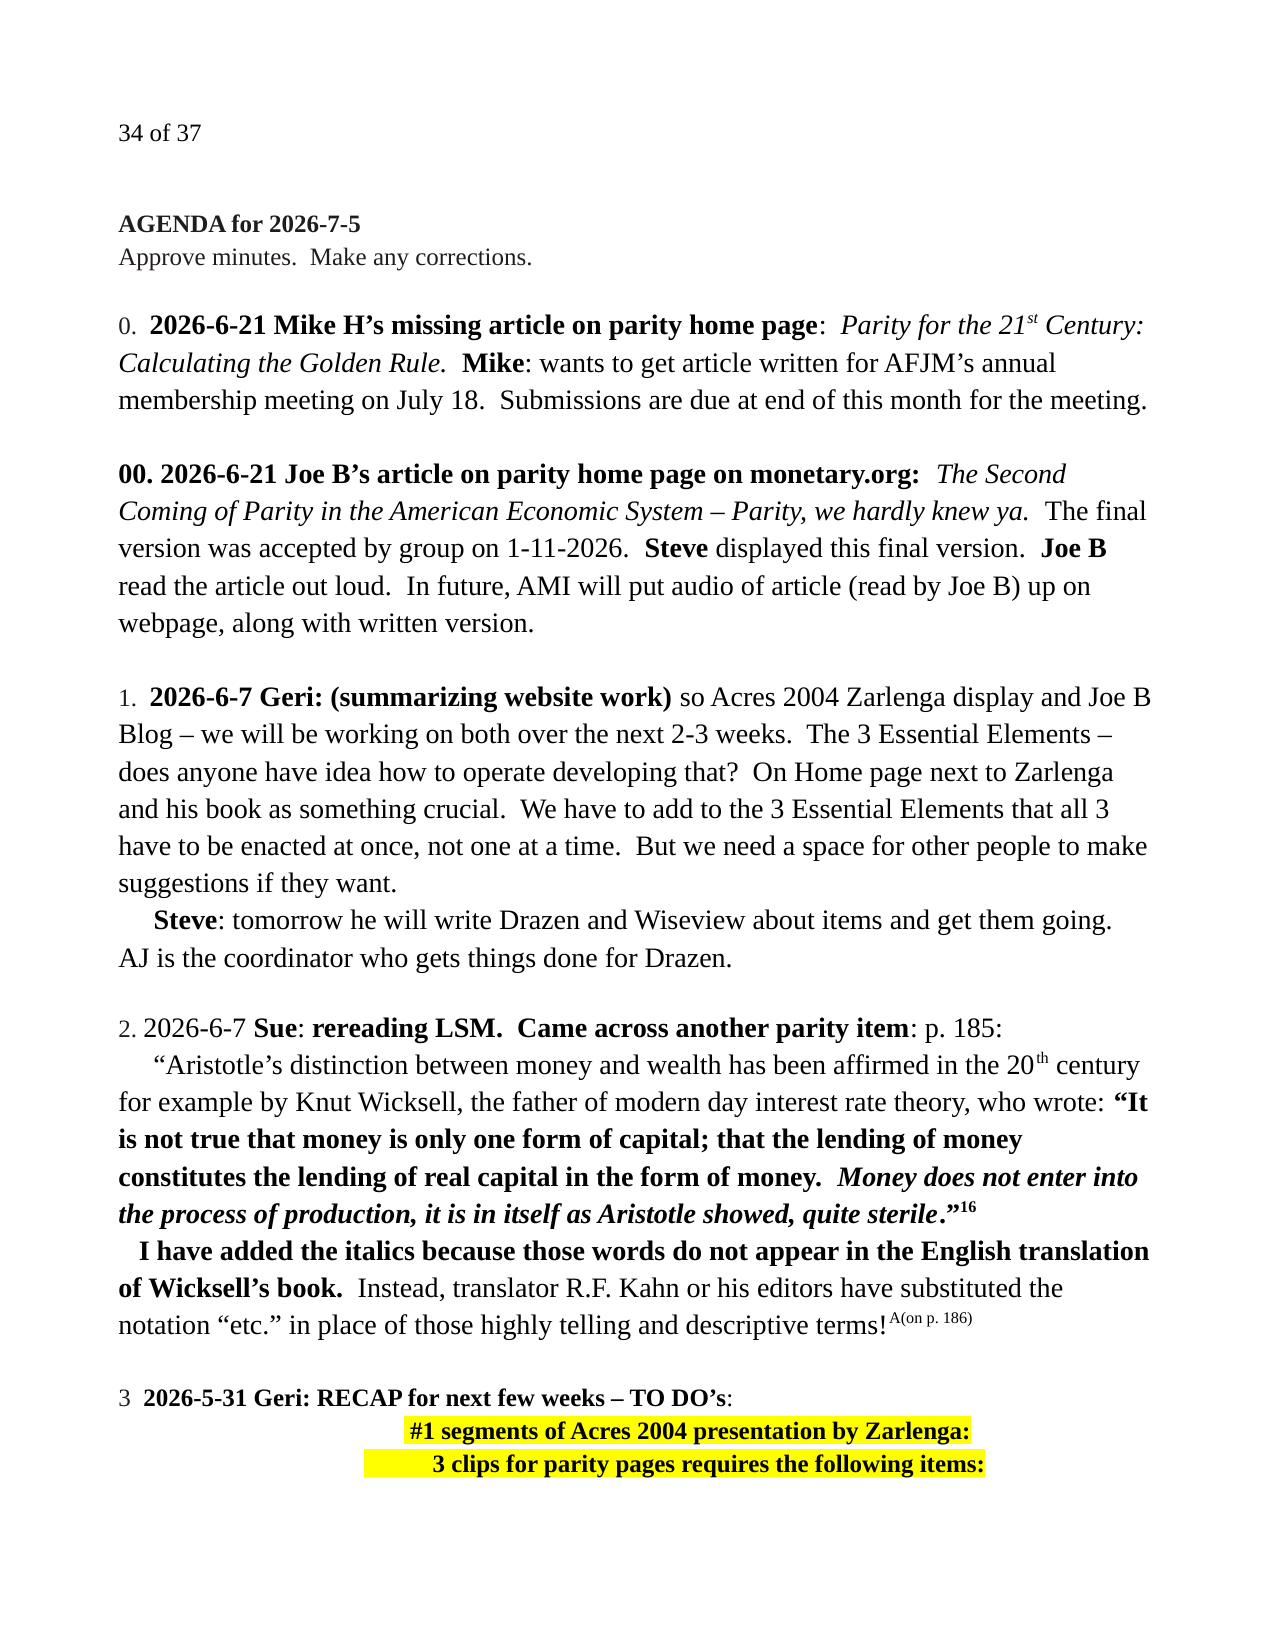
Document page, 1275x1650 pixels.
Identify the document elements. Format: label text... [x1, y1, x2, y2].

text 0. 2026-6-21 Mike H’s missing article on parity home page: Parity for the 21st Century: Calculating the Golden Rule. Mike: wants to get article written for AFJM’s annual membership meeting on July 18. Submissions are due at end of this month for the meeting. [118, 308, 1157, 415]
text AGENDA for 2026-7-5 [118, 209, 1157, 238]
text 3 clips for parity pages requires the following items: [192, 1449, 1157, 1477]
text 00. 2026-6-21 Joe B’s article on parity home page on monetary.org: The Second Coming of Parity in the American Economic System – Parity, we hardly knew ya. The final version was accepted by group on 1-11-2026. Steve displayed this final version. Joe B read the article out loud. In future, AMI will put audio of article (read by Joe B) up on webpage, along with written version. [118, 457, 1157, 638]
text #1 segments of Acres 2004 presentation by Zarlenga: [192, 1416, 1157, 1444]
text 1. 2026-6-7 Geri: (summarizing website work) so Acres 2004 Zarlenga display and Joe B Blog – we will be working on both over the next 2-3 weeks. The 3 Essential Elements – does anyone have idea how to operate developing that? On Home page next to Zarlenga and his book as something crucial. We have to add to the 3 Essential Elements that all 3 have to be enacted at once, not one at a time. But we need a space for other people to make suggestions if they want. [118, 680, 1157, 899]
text 3 2026-5-31 Geri: RECAP for next few weeks – TO DO’s: [118, 1383, 1157, 1411]
text 2. 2026-6-7 Sue: rereading LSM. Came across another parity item: p. 185: [118, 1011, 1157, 1043]
text “Aristotle’s distinction between money and wealth has been affirmed in the 20th century for example by Knut Wicksell, the father of modern day interest rate theory, who wrote: “It is not true that money is only one form of capital; that the lending of money constitutes the lending of real capital in the form of money. Money does not enter into the process of production, it is in itself as Aristotle showed, quite sterile.”16 [118, 1048, 1157, 1229]
text I have added the italics because those words do not appear in the English translation of Wicksell’s book. Instead, translator R.F. Kahn or his editors have substituted the notation “etc.” in place of those highly telling and descriptive terms!A(on p. 186) [118, 1234, 1157, 1341]
text Approve minutes. Make any corrections. [118, 242, 1157, 271]
text Steve: tomorrow he will write Drazen and Wiseview about items and get them going. AJ is the coordinator who gets things done for Drazen. [118, 903, 1157, 973]
